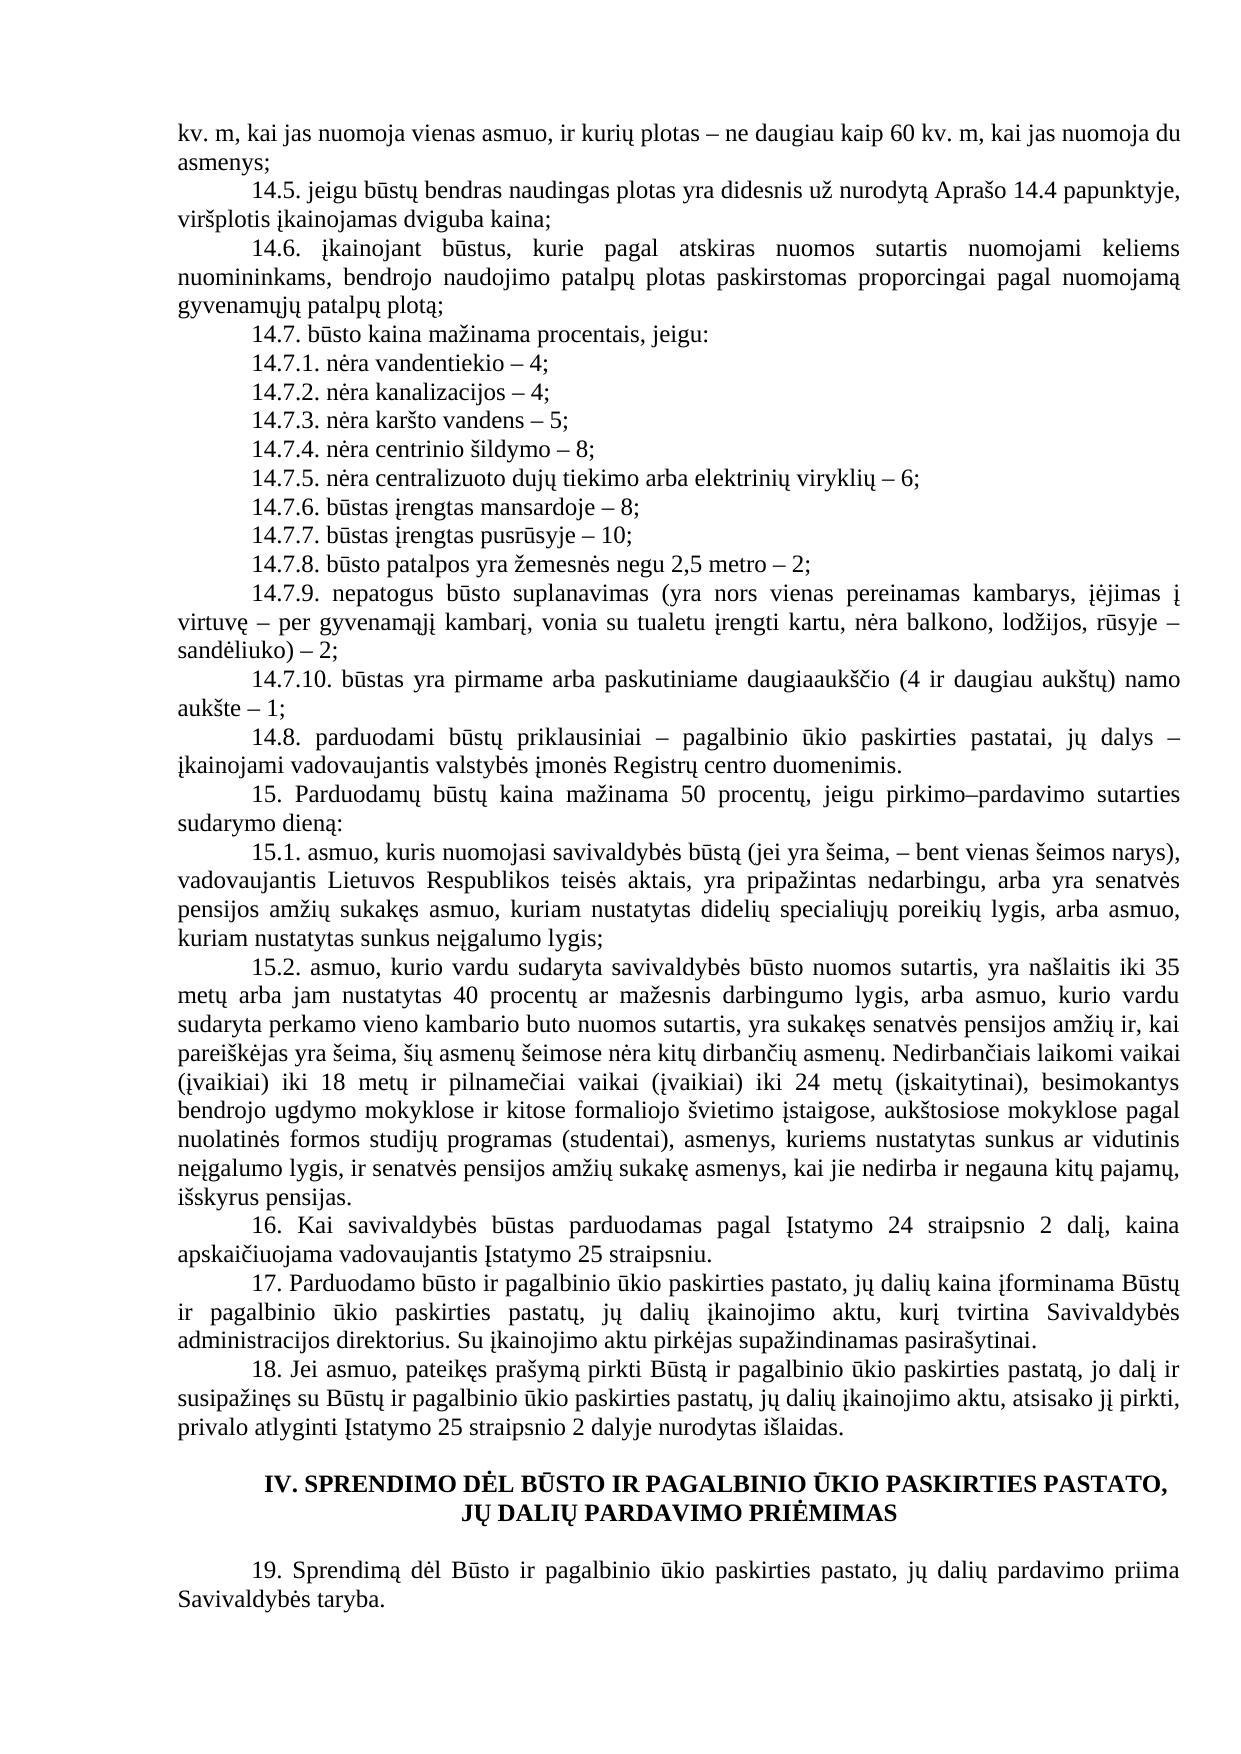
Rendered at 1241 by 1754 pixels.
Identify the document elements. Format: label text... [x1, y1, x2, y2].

text kv. m, kai jas nuomoja vienas asmuo, ir kurių plotas – ne daugiau kaip 60 kv. m, kai jas nuomoja du asmenys; [177, 118, 1181, 176]
text 14.7.5. nėra centralizuoto dujų tiekimo arba elektrinių viryklių – 6; [177, 463, 1181, 492]
text 14.7.8. būsto patalpos yra žemesnės negu 2,5 metro – 2; [177, 549, 1181, 578]
text 14.7.6. būstas įrengtas mansardoje – 8; [177, 492, 1181, 521]
text 19. Sprendimą dėl Būsto ir pagalbinio ūkio paskirties pastato, jų dalių pardavimo priima Savivaldybės taryba. [177, 1556, 1181, 1613]
text 18. Jei asmuo, pateikęs prašymą pirkti Būstą ir pagalbinio ūkio paskirties pastatą, jo dalį ir susipažinęs su Būstų ir pagalbinio ūkio paskirties pastatų, jų dalių įkainojimo aktu, atsisako jį pirkti, privalo atlyginti Įstatymo 25 straipsnio 2 dalyje nurodytas išlaidas. [177, 1354, 1181, 1441]
text IV. SPRENDIMO DĖL BŪSTO IR PAGALBINIO ŪKIO PASKIRTIES PASTATO, JŲ DALIŲ PARDAVIMO PRIĖMIMAS [177, 1469, 1181, 1527]
text 14.7.7. būstas įrengtas pusrūsyje – 10; [177, 521, 1181, 549]
text 14.7.10. būstas yra pirmame arba paskutiniame daugiaaukščio (4 ir daugiau aukštų) namo aukšte – 1; [177, 664, 1181, 722]
text 14.7.1. nėra vandentiekio – 4; [177, 348, 1181, 377]
text 14.7.3. nėra karšto vandens – 5; [177, 406, 1181, 434]
text 15.1. asmuo, kuris nuomojasi savivaldybės būstą (jei yra šeima, – bent vienas šeimos narys), vadovaujantis Lietuvos Respublikos teisės aktais, yra pripažintas nedarbingu, arba yra senatvės pensijos amžių sukakęs asmuo, kuriam nustatytas didelių specialiųjų poreikių lygis, arba asmuo, kuriam nustatytas sunkus neįgalumo lygis; [177, 837, 1181, 952]
text 14.7. būsto kaina mažinama procentais, jeigu: [177, 319, 1181, 348]
text 15. Parduodamų būstų kaina mažinama 50 procentų, jeigu pirkimo–pardavimo sutarties sudarymo dieną: [177, 779, 1181, 837]
text 14.7.4. nėra centrinio šildymo – 8; [177, 434, 1181, 463]
text 14.7.9. nepatogus būsto suplanavimas (yra nors vienas pereinamas kambarys, įėjimas į virtuvę – per gyvenamąjį kambarį, vonia su tualetu įrengti kartu, nėra balkono, lodžijos, rūsyje – sandėliuko) – 2; [177, 578, 1181, 664]
text 14.5. jeigu būstų bendras naudingas plotas yra didesnis už nurodytą Aprašo 14.4 papunktyje, viršplotis įkainojamas dviguba kaina; [177, 176, 1181, 233]
text 15.2. asmuo, kurio vardu sudaryta savivaldybės būsto nuomos sutartis, yra našlaitis iki 35 metų arba jam nustatytas 40 procentų ar mažesnis darbingumo lygis, arba asmuo, kurio vardu sudaryta perkamo vieno kambario buto nuomos sutartis, yra sukakęs senatvės pensijos amžių ir, kai pareiškėjas yra šeima, šių asmenų šeimose nėra kitų dirbančių asmenų. Nedirbančiais laikomi vaikai (įvaikiai) iki 18 metų ir pilnamečiai vaikai (įvaikiai) iki 24 metų (įskaitytinai), besimokantys bendrojo ugdymo mokyklose ir kitose formaliojo švietimo įstaigose, aukštosiose mokyklose pagal nuolatinės formos studijų programas (studentai), asmenys, kuriems nustatytas sunkus ar vidutinis neįgalumo lygis, ir senatvės pensijos amžių sukakę asmenys, kai jie nedirba ir negauna kitų pajamų, išskyrus pensijas. [177, 952, 1181, 1211]
text 14.6. įkainojant būstus, kurie pagal atskiras nuomos sutartis nuomojami keliems nuomininkams, bendrojo naudojimo patalpų plotas paskirstomas proporcingai pagal nuomojamą gyvenamųjų patalpų plotą; [177, 233, 1181, 319]
text 16. Kai savivaldybės būstas parduodamas pagal Įstatymo 24 straipsnio 2 dalį, kaina apskaičiuojama vadovaujantis Įstatymo 25 straipsniu. [177, 1211, 1181, 1268]
text 14.8. parduodami būstų priklausiniai – pagalbinio ūkio paskirties pastatai, jų dalys – įkainojami vadovaujantis valstybės įmonės Registrų centro duomenimis. [177, 722, 1181, 779]
text 14.7.2. nėra kanalizacijos – 4; [177, 377, 1181, 406]
text 17. Parduodamo būsto ir pagalbinio ūkio paskirties pastato, jų dalių kaina įforminama Būstų ir pagalbinio ūkio paskirties pastatų, jų dalių įkainojimo aktu, kurį tvirtina Savivaldybės administracijos direktorius. Su įkainojimo aktu pirkėjas supažindinamas pasirašytinai. [177, 1268, 1181, 1354]
